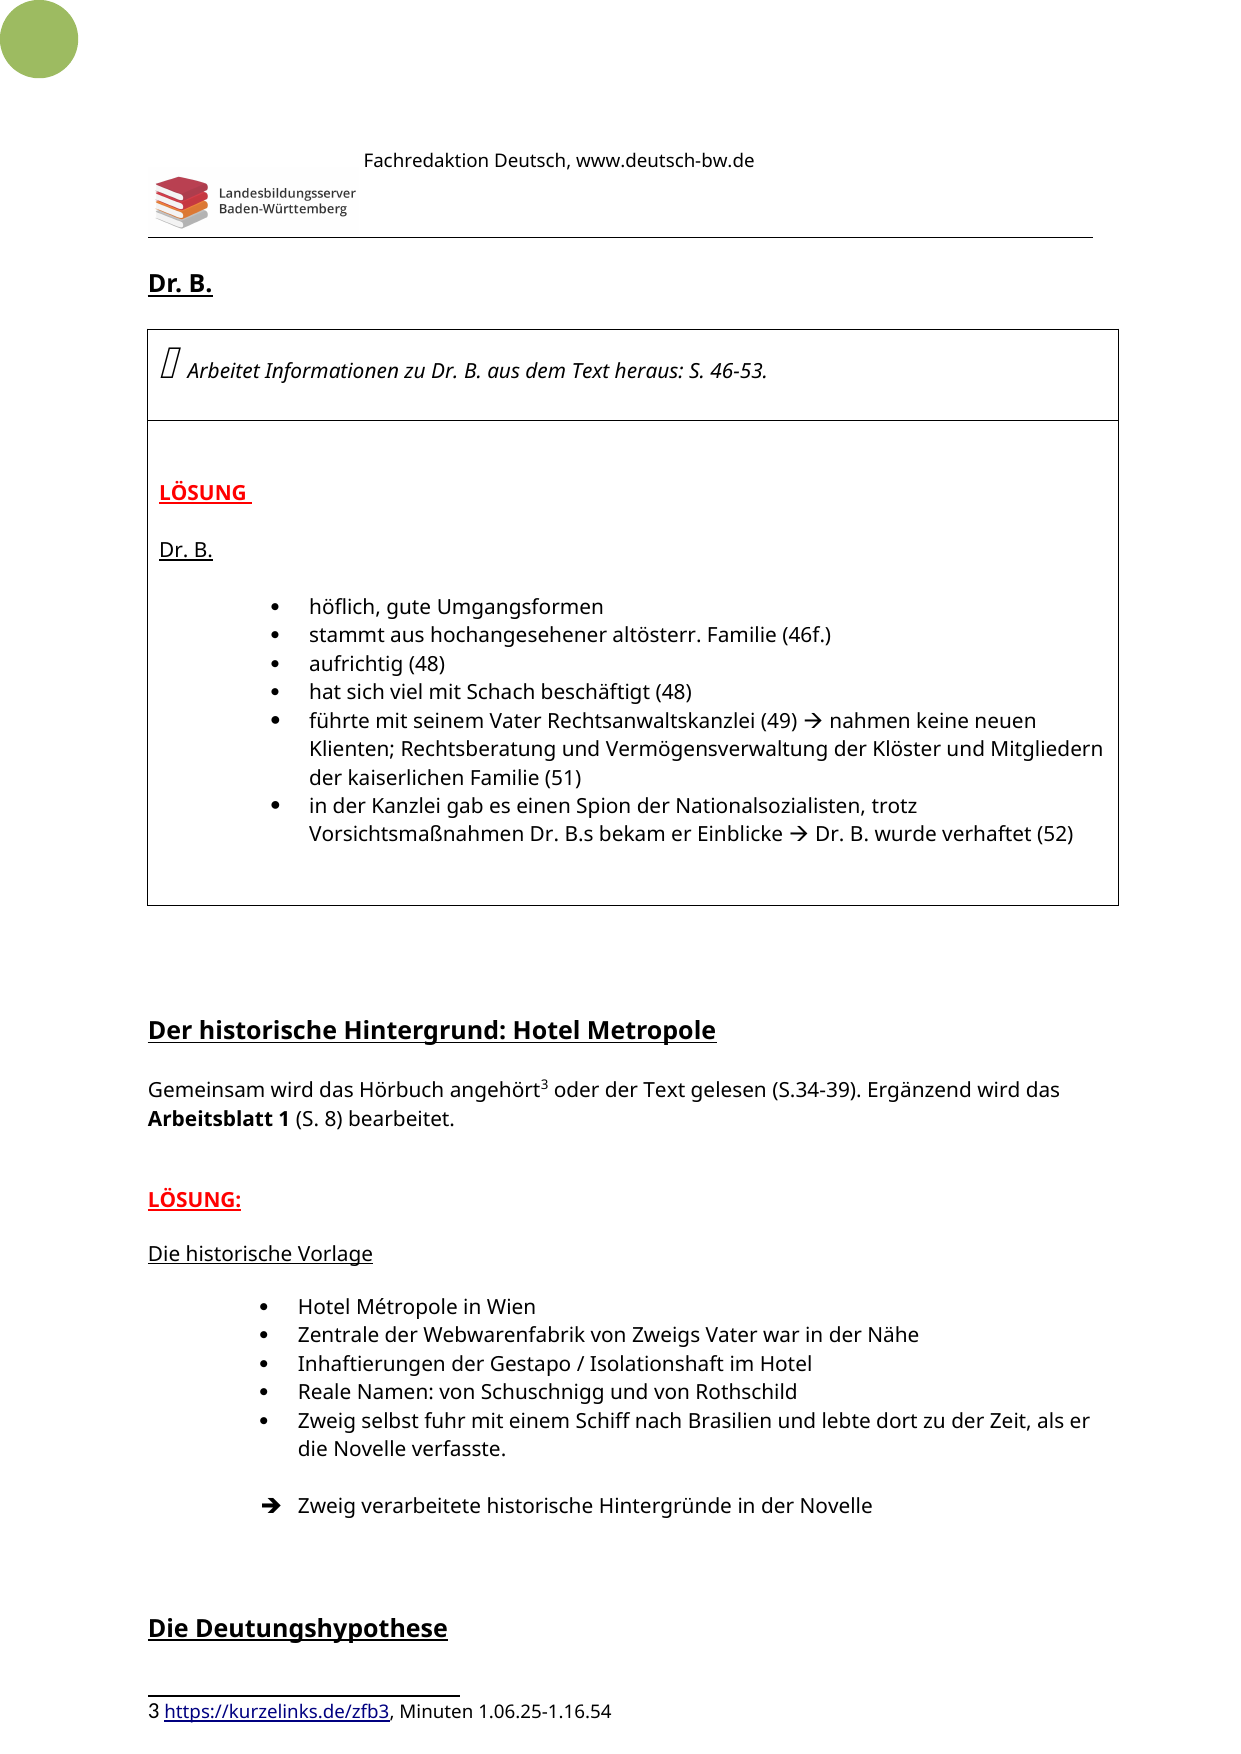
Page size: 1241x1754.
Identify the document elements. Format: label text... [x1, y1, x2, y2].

text Die historische Vorlage [148, 1239, 1093, 1267]
list Zweig verarbeitete historische Hintergründe in der Novelle [260, 1491, 1093, 1519]
table_cell LÖSUNG Dr. B. höflich, gute Umgangsformen stammt aus hochangesehener altösterr. Familie (46f.) aufrichtig (48) hat sich viel mit Schach beschäftigt (48) führte mit seinem Vater Rechtsanwaltskanzlei (49)  nahmen keine neuen Klienten; Rechtsberatung und Vermögensverwaltung der Klöster und Mitgliedern der kaiserlichen Familie (51) in der Kanzlei gab es einen Spion der Nationalsozialisten, trotz Vorsichtsmaßnahmen Dr. B.s bekam er Einblicke  Dr. B. wurde verhaftet (52) [148, 421, 1118, 905]
subtitle Der historische Hintergrund: Hotel Metropole [148, 1013, 1093, 1047]
list Hotel Métropole in Wien [260, 1292, 1093, 1321]
list Reale Namen: von Schuschnigg und von Rothschild [260, 1377, 1093, 1406]
subtitle Dr. B. [148, 266, 1093, 300]
list Inhaftierungen der Gestapo / Isolationshaft im Hotel [260, 1349, 1093, 1377]
table_header  Arbeitet Informationen zu Dr. B. aus dem Text heraus: S. 46-53. [148, 330, 1118, 420]
text https://kurzelinks.de/zfb3, Minuten 1.06.25-1.16.54 [148, 1696, 1093, 1724]
list Zweig selbst fuhr mit einem Schiff nach Brasilien und lebte dort zu der Zeit, als er die Novelle verfasste. [260, 1406, 1093, 1463]
list Zentrale der Webwarenfabrik von Zweigs Vater war in der Nähe [260, 1321, 1093, 1349]
text LÖSUNG: [148, 1185, 1093, 1214]
subtitle Die Deutungshypothese [148, 1611, 1093, 1644]
text Gemeinsam wird das Hörbuch angehört oder der Text gelesen (S.34-39). Ergänzend wird das Arbeitsblatt 1 (S. 8) bearbeitet. [148, 1075, 1093, 1132]
